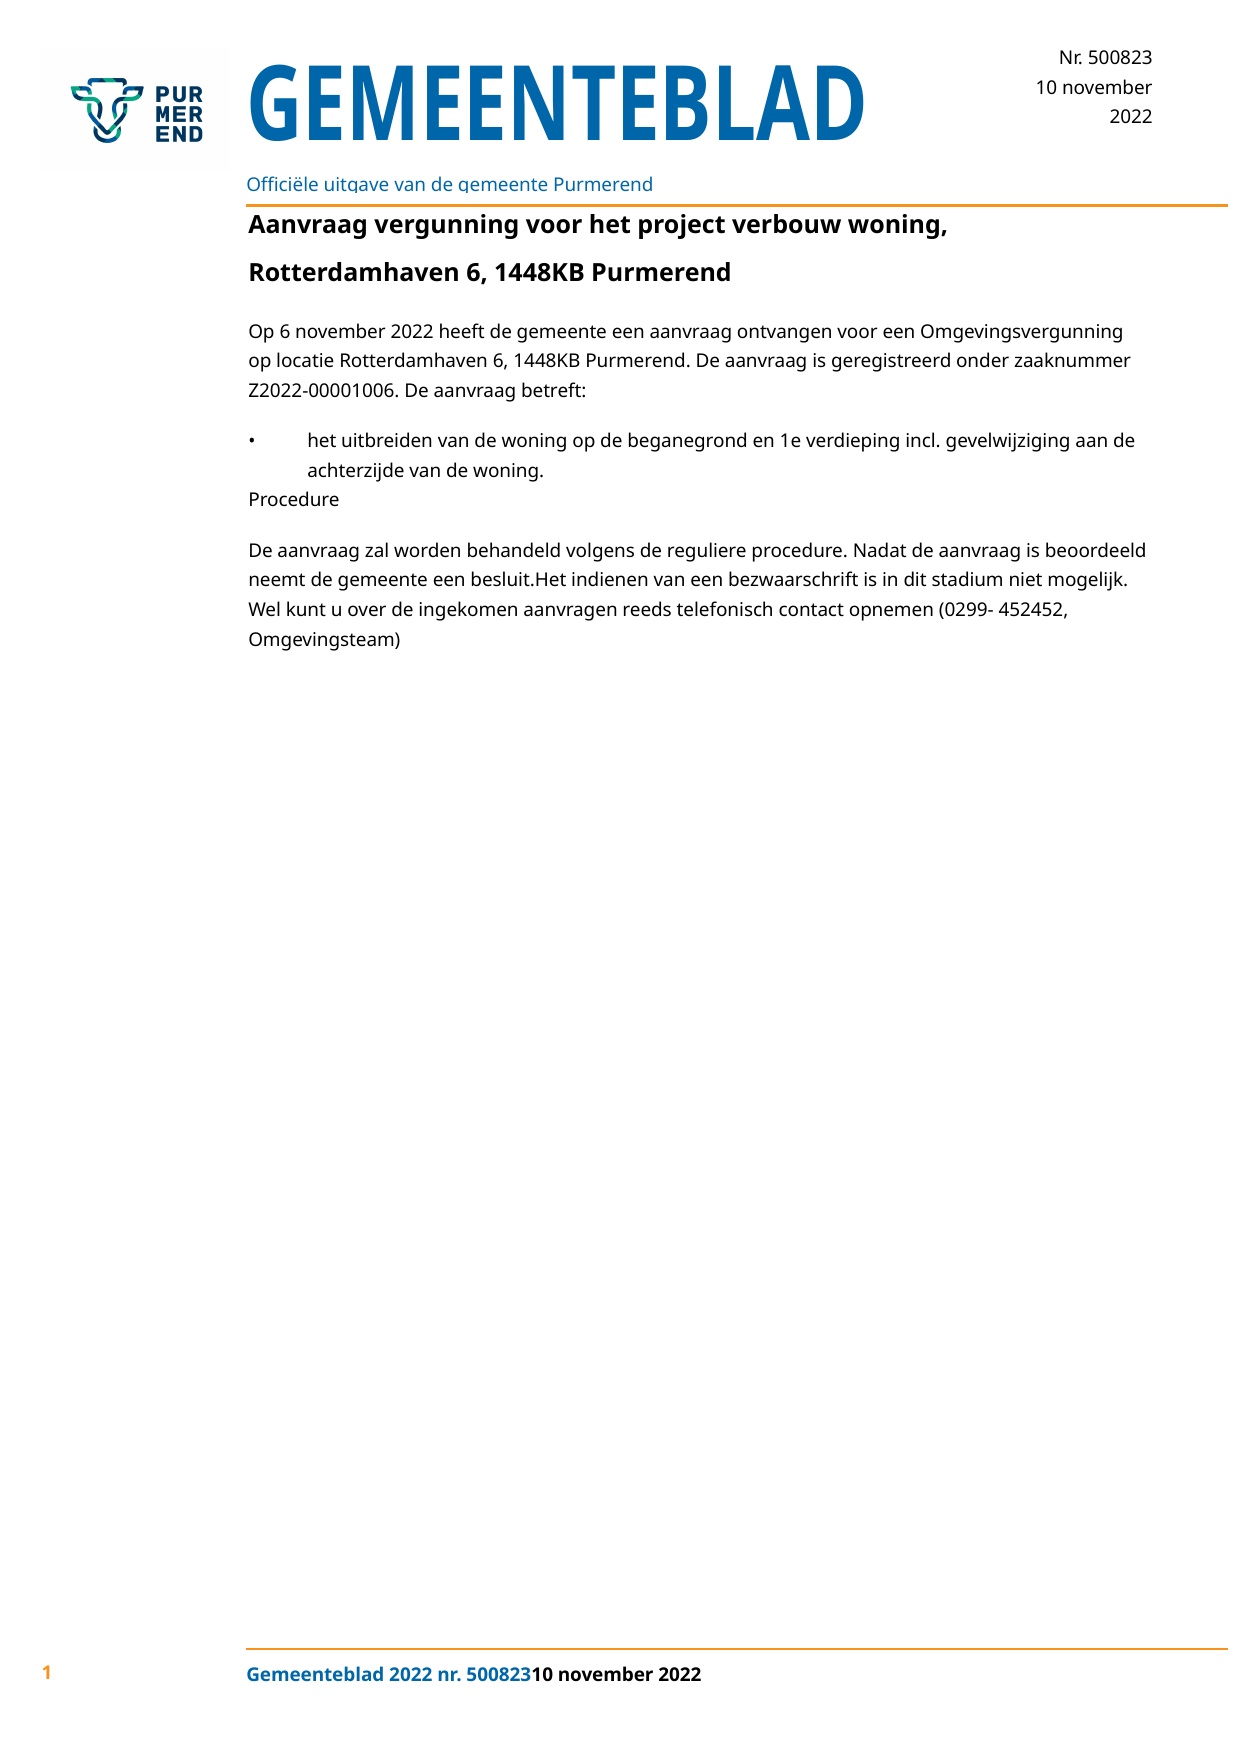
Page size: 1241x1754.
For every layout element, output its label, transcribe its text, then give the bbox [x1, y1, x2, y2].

text De aanvraag zal worden behandeld volgens de reguliere procedure. Nadat de aanvraag is beoordeeld neemt de gemeente een besluit.Het indienen van een bezwaarschrift is in dit stadium niet mogelijk. Wel kunt u over de ingekomen aanvragen reeds telefonisch contact opnemen (0299- 452452, Omgevingsteam) [248, 537, 1152, 652]
text Procedure [248, 487, 1152, 512]
text Op 6 november 2022 heeft de gemeente een aanvraag ontvangen voor een Omgevingsvergunning op locatie Rotterdamhaven 6, 1448KB Purmerend. De aanvraag is geregistreerd onder zaaknummer Z2022-00001006. De aanvraag betreft: [248, 318, 1152, 403]
text Aanvraag vergunning voor het project verbouw woning, Rotterdamhaven 6, 1448KB Purmerend [248, 207, 1152, 288]
list het uitbreiden van de woning op de beganegrond en 1e verdieping incl. gevelwijziging aan de achterzijde van de woning. [248, 427, 1152, 483]
picture [41, 47, 231, 172]
